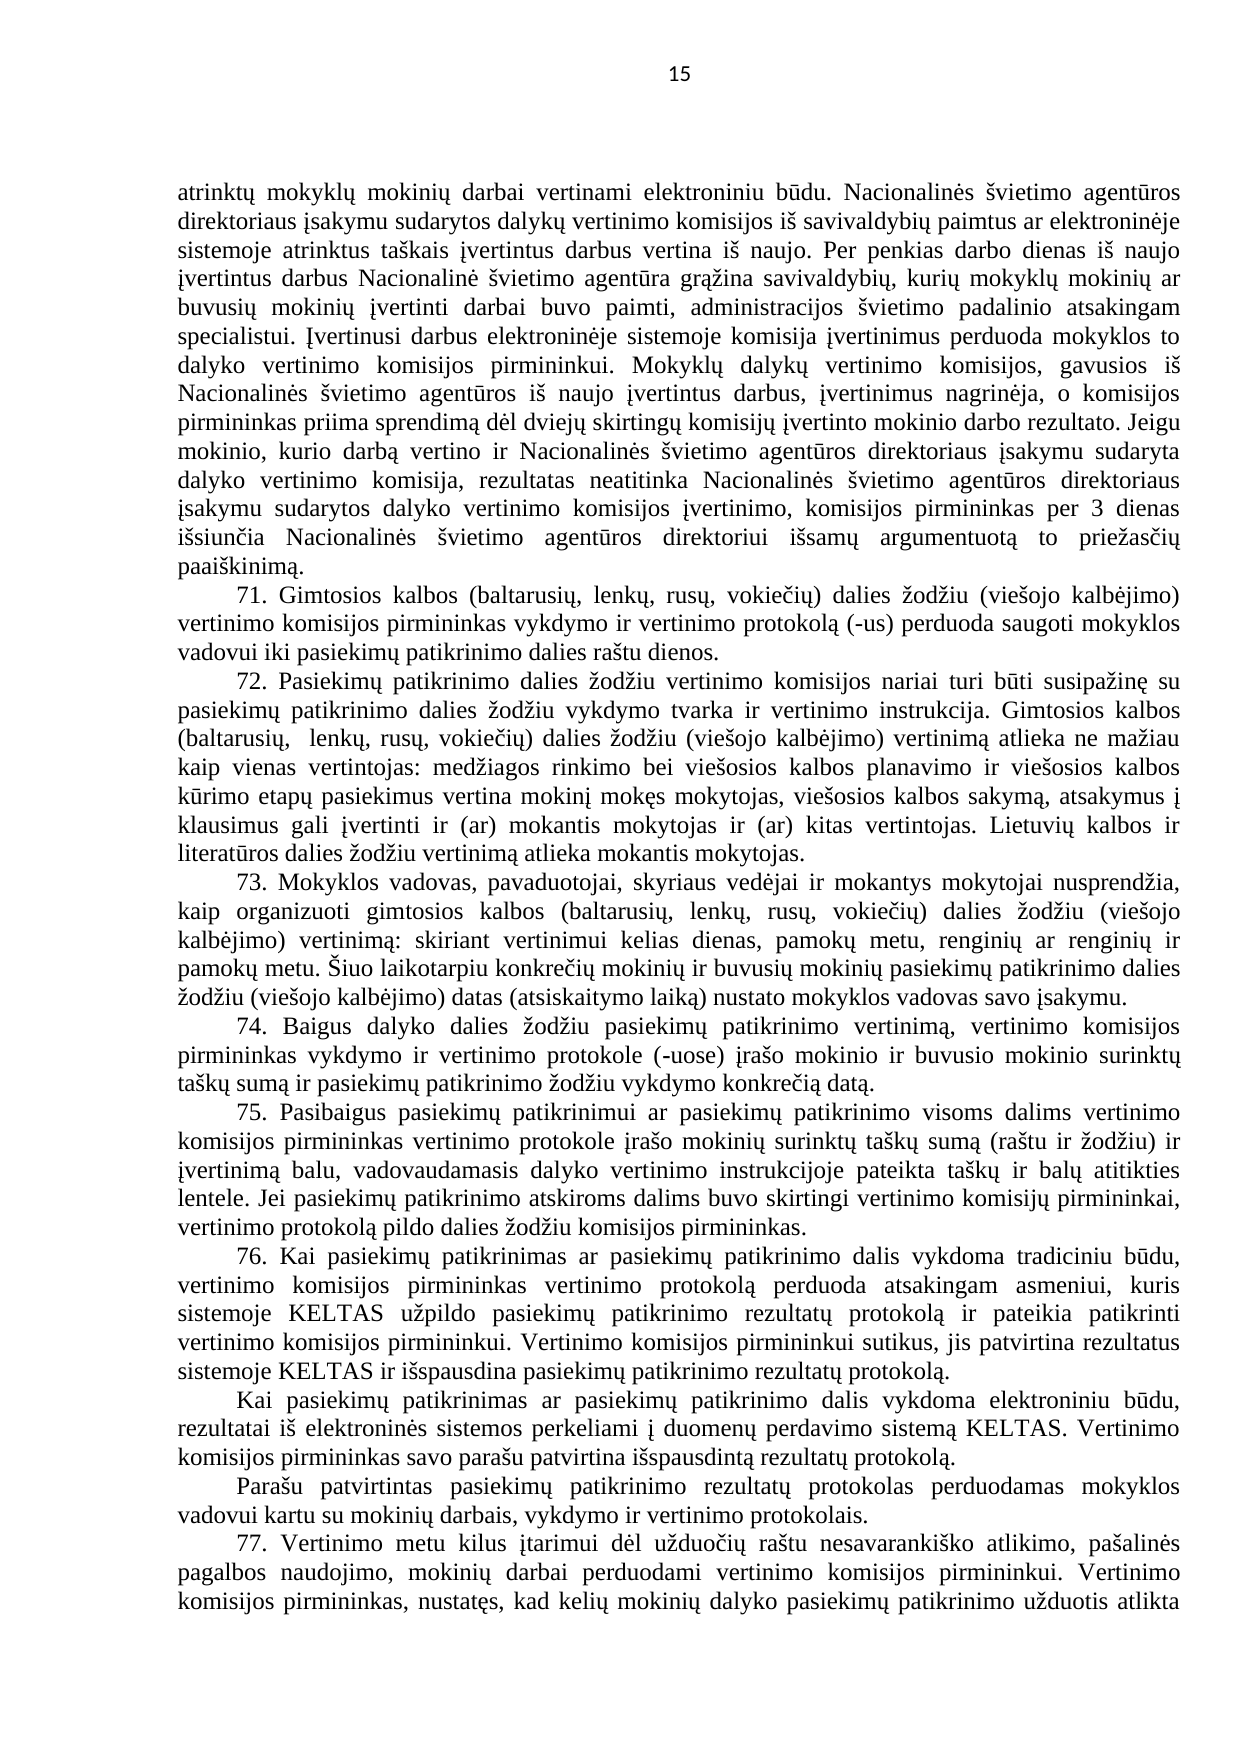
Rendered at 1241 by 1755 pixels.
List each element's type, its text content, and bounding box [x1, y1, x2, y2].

text Parašu patvirtintas pasiekimų patikrinimo rezultatų protokolas perduodamas mokyklos vadovui kartu su mokinių darbais, vykdymo ir vertinimo protokolais. [177, 1471, 1181, 1528]
text 76. Kai pasiekimų patikrinimas ar pasiekimų patikrinimo dalis vykdoma tradiciniu būdu, vertinimo komisijos pirmininkas vertinimo protokolą perduoda atsakingam asmeniui, kuris sistemoje KELTAS užpildo pasiekimų patikrinimo rezultatų protokolą ir pateikia patikrinti vertinimo komisijos pirmininkui. Vertinimo komisijos pirmininkui sutikus, jis patvirtina rezultatus sistemoje KELTAS ir išspausdina pasiekimų patikrinimo rezultatų protokolą. [177, 1241, 1181, 1385]
text 72. Pasiekimų patikrinimo dalies žodžiu vertinimo komisijos nariai turi būti susipažinę su pasiekimų patikrinimo dalies žodžiu vykdymo tvarka ir vertinimo instrukcija. Gimtosios kalbos (baltarusių, lenkų, rusų, vokiečių) dalies žodžiu (viešojo kalbėjimo) vertinimą atlieka ne mažiau kaip vienas vertintojas: medžiagos rinkimo bei viešosios kalbos planavimo ir viešosios kalbos kūrimo etapų pasiekimus vertina mokinį mokęs mokytojas, viešosios kalbos sakymą, atsakymus į klausimus gali įvertinti ir (ar) mokantis mokytojas ir (ar) kitas vertintojas. Lietuvių kalbos ir literatūros dalies žodžiu vertinimą atlieka mokantis mokytojas. [177, 666, 1181, 867]
text 75. Pasibaigus pasiekimų patikrinimui ar pasiekimų patikrinimo visoms dalims vertinimo komisijos pirmininkas vertinimo protokole įrašo mokinių surinktų taškų sumą (raštu ir žodžiu) ir įvertinimą balu, vadovaudamasis dalyko vertinimo instrukcijoje pateikta taškų ir balų atitikties lentele. Jei pasiekimų patikrinimo atskiroms dalims buvo skirtingi vertinimo komisijų pirmininkai, vertinimo protokolą pildo dalies žodžiu komisijos pirmininkas. [177, 1097, 1181, 1241]
text 77. Vertinimo metu kilus įtarimui dėl užduočių raštu nesavarankiško atlikimo, pašalinės pagalbos naudojimo, mokinių darbai perduodami vertinimo komisijos pirmininkui. Vertinimo komisijos pirmininkas, nustatęs, kad kelių mokinių dalyko pasiekimų patikrinimo užduotis atlikta [177, 1528, 1181, 1615]
text 71. Gimtosios kalbos (baltarusių, lenkų, rusų, vokiečių) dalies žodžiu (viešojo kalbėjimo) vertinimo komisijos pirmininkas vykdymo ir vertinimo protokolą (-us) perduoda saugoti mokyklos vadovui iki pasiekimų patikrinimo dalies raštu dienos. [177, 580, 1181, 666]
text Kai pasiekimų patikrinimas ar pasiekimų patikrinimo dalis vykdoma elektroniniu būdu, rezultatai iš elektroninės sistemos perkeliami į duomenų perdavimo sistemą KELTAS. Vertinimo komisijos pirmininkas savo parašu patvirtina išspausdintą rezultatų protokolą. [177, 1385, 1181, 1471]
text atrinktų mokyklų mokinių darbai vertinami elektroniniu būdu. Nacionalinės švietimo agentūros direktoriaus įsakymu sudarytos dalykų vertinimo komisijos iš savivaldybių paimtus ar elektroninėje sistemoje atrinktus taškais įvertintus darbus vertina iš naujo. Per penkias darbo dienas iš naujo įvertintus darbus Nacionalinė švietimo agentūra grąžina savivaldybių, kurių mokyklų mokinių ar buvusių mokinių įvertinti darbai buvo paimti, administracijos švietimo padalinio atsakingam specialistui. Įvertinusi darbus elektroninėje sistemoje komisija įvertinimus perduoda mokyklos to dalyko vertinimo komisijos pirmininkui. Mokyklų dalykų vertinimo komisijos, gavusios iš Nacionalinės švietimo agentūros iš naujo įvertintus darbus, įvertinimus nagrinėja, o komisijos pirmininkas priima sprendimą dėl dviejų skirtingų komisijų įvertinto mokinio darbo rezultato. Jeigu mokinio, kurio darbą vertino ir Nacionalinės švietimo agentūros direktoriaus įsakymu sudaryta dalyko vertinimo komisija, rezultatas neatitinka Nacionalinės švietimo agentūros direktoriaus įsakymu sudarytos dalyko vertinimo komisijos įvertinimo, komisijos pirmininkas per 3 dienas išsiunčia Nacionalinės švietimo agentūros direktoriui išsamų argumentuotą to priežasčių paaiškinimą. [177, 177, 1181, 580]
text 74. Baigus dalyko dalies žodžiu pasiekimų patikrinimo vertinimą, vertinimo komisijos pirmininkas vykdymo ir vertinimo protokole (-uose) įrašo mokinio ir buvusio mokinio surinktų taškų sumą ir pasiekimų patikrinimo žodžiu vykdymo konkrečią datą. [177, 1011, 1181, 1097]
text 73. Mokyklos vadovas, pavaduotojai, skyriaus vedėjai ir mokantys mokytojai nusprendžia, kaip organizuoti gimtosios kalbos (baltarusių, lenkų, rusų, vokiečių) dalies žodžiu (viešojo kalbėjimo) vertinimą: skiriant vertinimui kelias dienas, pamokų metu, renginių ar renginių ir pamokų metu. Šiuo laikotarpiu konkrečių mokinių ir buvusių mokinių pasiekimų patikrinimo dalies žodžiu (viešojo kalbėjimo) datas (atsiskaitymo laiką) nustato mokyklos vadovas savo įsakymu. [177, 867, 1181, 1011]
